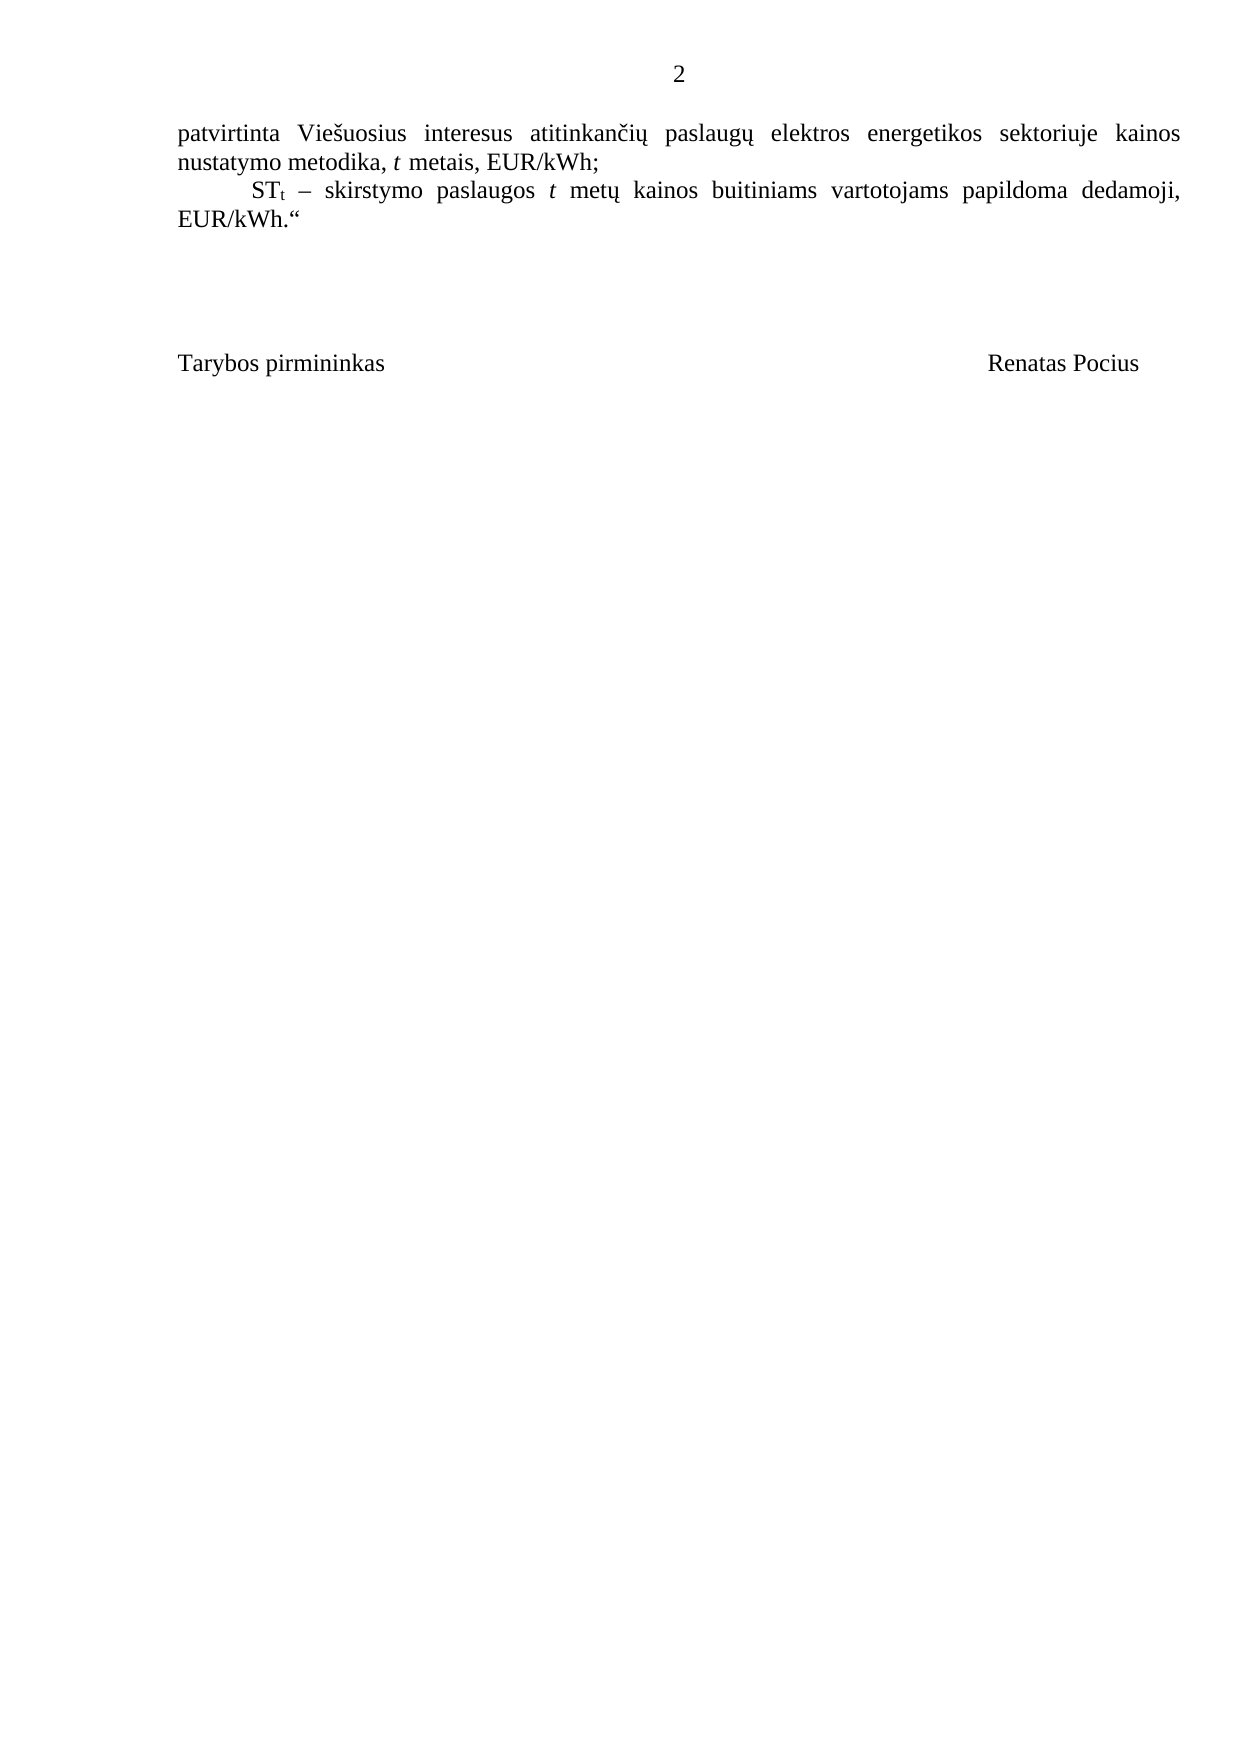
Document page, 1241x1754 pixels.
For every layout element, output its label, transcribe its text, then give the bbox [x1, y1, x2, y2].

text patvirtinta Viešuosius interesus atitinkančių paslaugų elektros energetikos sektoriuje kainos nustatymo metodika, t metais, EUR/kWh; [177, 118, 1181, 176]
text STt – skirstymo paslaugos t metų kainos buitiniams vartotojams papildoma dedamoji, EUR/kWh.“ [177, 176, 1181, 233]
text Tarybos pirmininkas Renatas Pocius [177, 348, 1181, 377]
